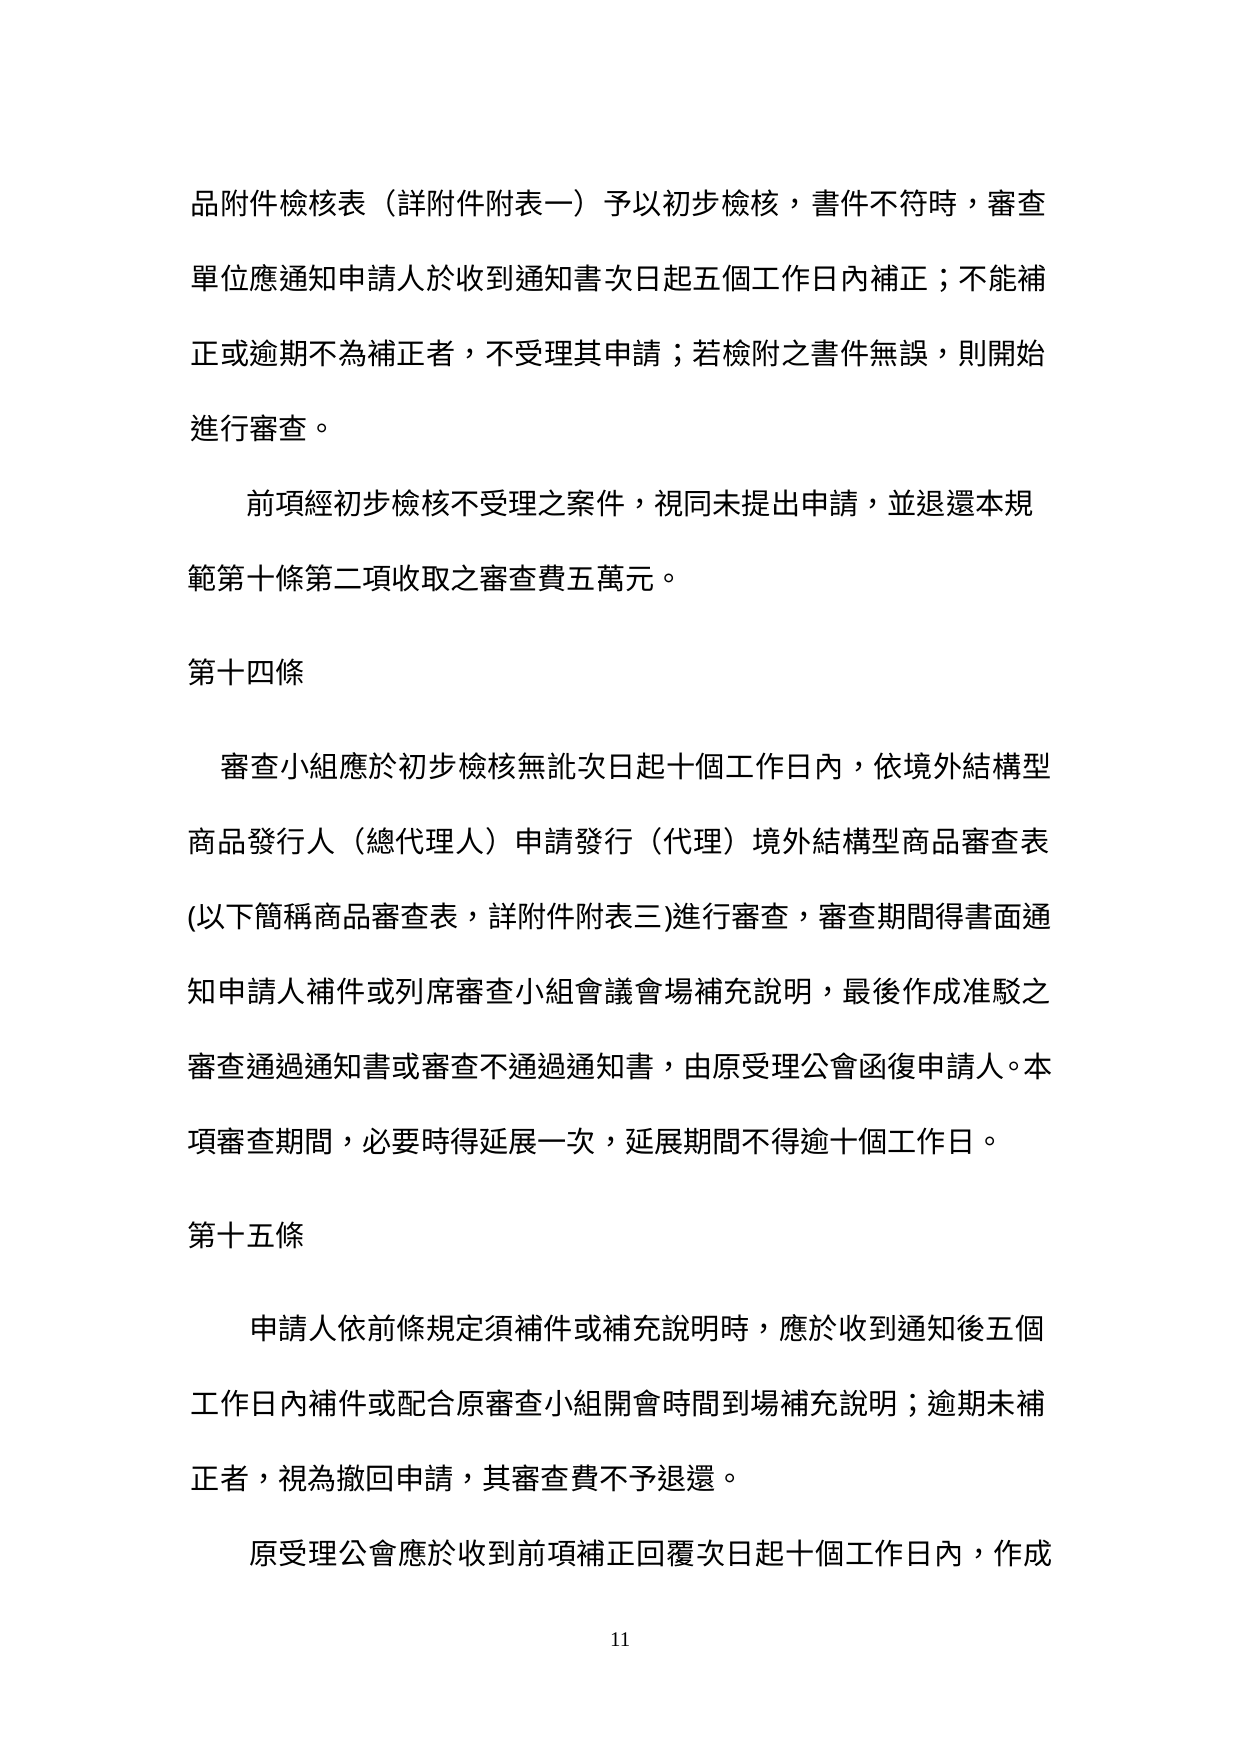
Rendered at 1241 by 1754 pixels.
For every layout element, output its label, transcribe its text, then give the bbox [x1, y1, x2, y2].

text 第十四條 [187, 633, 1053, 708]
text 審查小組應於初步檢核無訛次日起十個工作日內，依境外結構型商品發行人（總代理人）申請發行（代理）境外結構型商品審查表(以下簡稱商品審查表，詳附件附表三)進行審查，審查期間得書面通知申請人補件或列席審查小組會議會場補充說明，最後作成准駁之審查通過通知書或審查不通過通知書，由原受理公會函復申請人。本項審查期間，必要時得延展一次，延展期間不得逾十個工作日。 [187, 727, 1053, 1177]
text 原受理公會應於收到前項補正回覆次日起十個工作日內，作成准駁之審查通過通知書或審查不通過通知書，通知申請人複審結果。 [191, 1514, 1053, 1589]
text 第十五條 [187, 1196, 1053, 1271]
text 品附件檢核表（詳附件附表一）予以初步檢核，書件不符時，審查單位應通知申請人於收到通知書次日起五個工作日內補正；不能補正或逾期不為補正者，不受理其申請；若檢附之書件無誤，則開始進行審查。 [191, 164, 1047, 464]
text 申請人依前條規定須補件或補充說明時，應於收到通知後五個工作日內補件或配合原審查小組開會時間到場補充說明；逾期未補正者，視為撤回申請，其審查費不予退還。 [191, 1289, 1047, 1514]
text 前項經初步檢核不受理之案件，視同未提出申請，並退還本規範第十條第二項收取之審查費五萬元。 [187, 464, 1053, 614]
